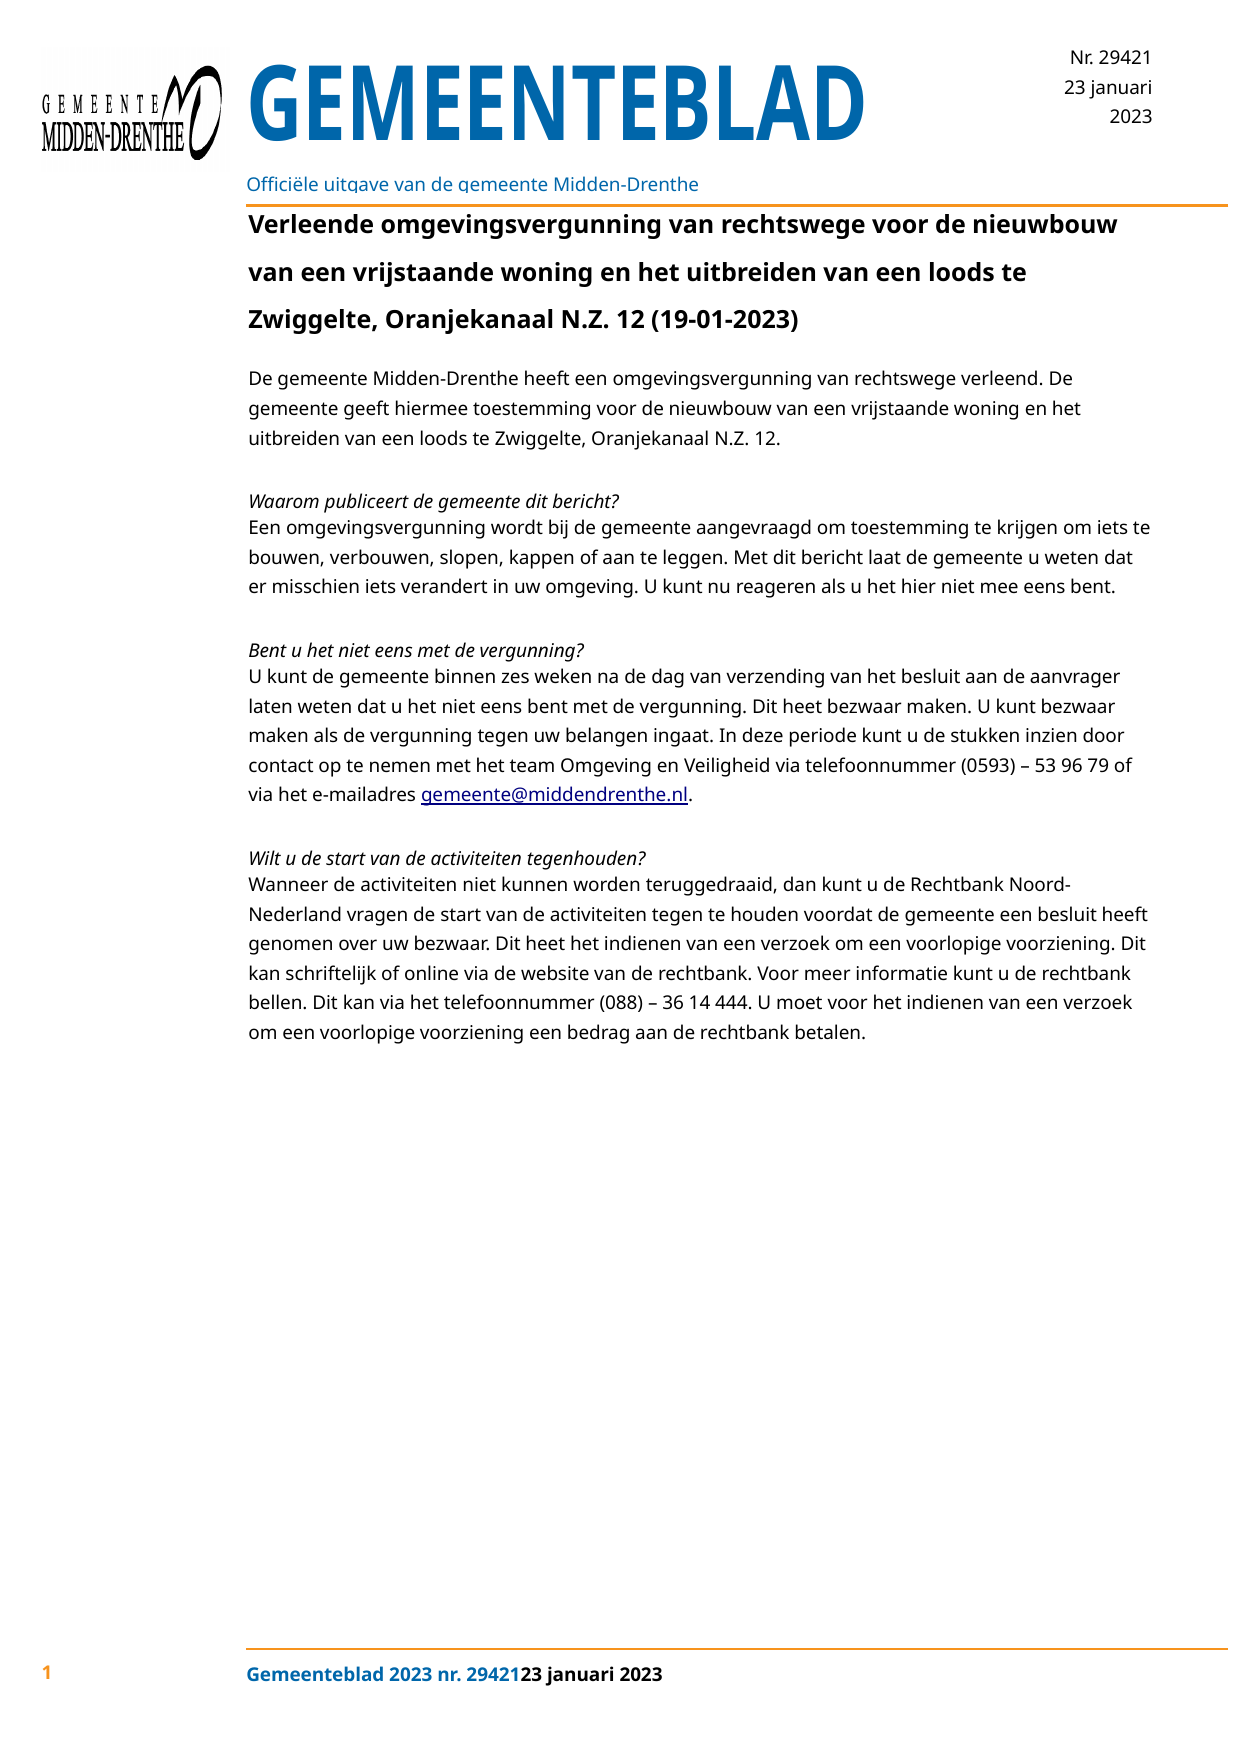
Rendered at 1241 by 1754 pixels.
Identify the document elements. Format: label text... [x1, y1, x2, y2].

text Wilt u de start van de activiteiten tegenhouden? [248, 846, 1152, 871]
text Wanneer de activiteiten niet kunnen worden teruggedraaid, dan kunt u de Rechtbank Noord-Nederland vragen de start van de activiteiten tegen te houden voordat de gemeente een besluit heeft genomen over uw bezwaar. Dit heet het indienen van een verzoek om een voorlopige voorziening. Dit kan schriftelijk of online via de website van de rechtbank. Voor meer informatie kunt u de rechtbank bellen. Dit kan via het telefoonnummer (088) – 36 14 444. U moet voor het indienen van een verzoek om een voorlopige voorziening een bedrag aan de rechtbank betalen. [248, 871, 1152, 1045]
text De gemeente Midden-Drenthe heeft een omgevingsvergunning van rechtswege verleend. De gemeente geeft hiermee toestemming voor de nieuwbouw van een vrijstaande woning en het uitbreiden van een loods te Zwiggelte, Oranjekanaal N.Z. 12. [248, 366, 1152, 450]
text Waarom publiceert de gemeente dit bericht? [248, 489, 1152, 514]
text U kunt de gemeente binnen zes weken na de dag van verzending van het besluit aan de aanvrager laten weten dat u het niet eens bent met de vergunning. Dit heet bezwaar maken. U kunt bezwaar maken als de vergunning tegen uw belangen ingaat. In deze periode kunt u de stukken inzien door contact op te nemen met het team Omgeving en Veiligheid via telefoonnummer (0593) – 53 96 79 of via het e-mailadres gemeente@middendrenthe.nl. [248, 663, 1152, 807]
text Bent u het niet eens met de vergunning? [248, 637, 1152, 663]
text Verleende omgevingsvergunning van rechtswege voor de nieuwbouw van een vrijstaande woning en het uitbreiden van een loods te Zwiggelte, Oranjekanaal N.Z. 12 (19-01-2023) [248, 207, 1152, 336]
text Een omgevingsvergunning wordt bij de gemeente aangevraagd om toestemming te krijgen om iets te bouwen, verbouwen, slopen, kappen of aan te leggen. Met dit bericht laat de gemeente u weten dat er misschien iets verandert in uw omgeving. U kunt nu reageren als u het hier niet mee eens bent. [248, 514, 1152, 599]
picture [41, 47, 231, 172]
